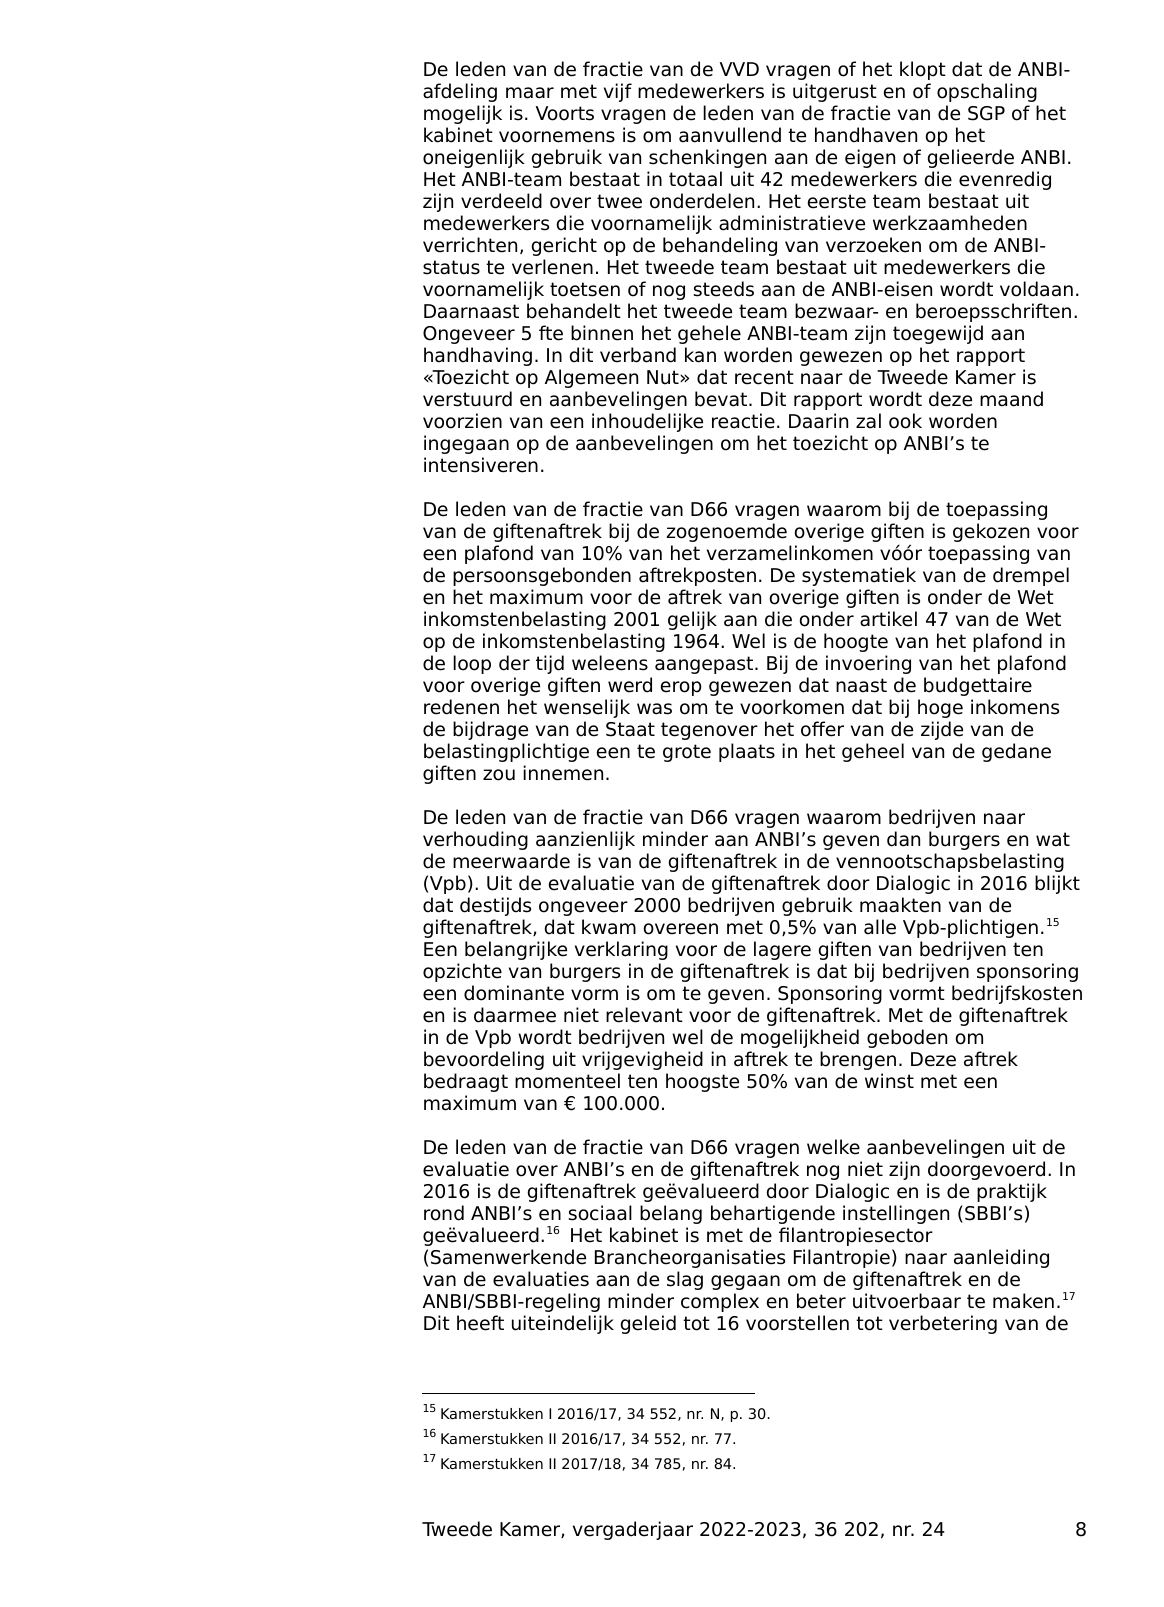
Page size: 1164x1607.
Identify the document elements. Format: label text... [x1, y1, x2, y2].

text De leden van de fractie van D66 vragen waarom bij de toepassing van de giftenaftrek bij de zogenoemde overige giften is gekozen voor een plafond van 10% van het verzamelinkomen vóór toepassing van de persoonsgebonden aftrekposten. De systematiek van de drempel en het maximum voor de aftrek van overige giften is onder de Wet inkomstenbelasting 2001 gelijk aan die onder artikel 47 van de Wet op de inkomstenbelasting 1964. Wel is de hoogte van het plafond in de loop der tijd weleens aangepast. Bij de invoering van het plafond voor overige giften werd erop gewezen dat naast de budgettaire redenen het wenselijk was om te voorkomen dat bij hoge inkomens de bijdrage van de Staat tegenover het offer van de zijde van de belastingplichtige een te grote plaats in het geheel van de gedane giften zou innemen. [422, 499, 1087, 784]
text Kamerstukken II 2017/18, 34 785, nr. 84. [422, 1452, 1087, 1474]
text Kamerstukken I 2016/17, 34 552, nr. N, p. 30. [422, 1402, 1087, 1424]
text De leden van de fractie van D66 vragen welke aanbevelingen uit de evaluatie over ANBI’s en de giftenaftrek nog niet zijn doorgevoerd. In 2016 is de giftenaftrek geëvalueerd door Dialogic en is de praktijk rond ANBI’s en sociaal belang behartigende instellingen (SBBI’s) geëvalueerd. Het kabinet is met de filantropiesector (Samenwerkende Brancheorganisaties Filantropie) naar aanleiding van de evaluaties aan de slag gegaan om de giftenaftrek en de ANBI/SBBI-regeling minder complex en beter uitvoerbaar te maken. Dit heeft uiteindelijk geleid tot 16 voorstellen tot verbetering van de [422, 1137, 1087, 1334]
text De leden van de fractie van de VVD vragen of het klopt dat de ANBI-afdeling maar met vijf medewerkers is uitgerust en of opschaling mogelijk is. Voorts vragen de leden van de fractie van de SGP of het kabinet voornemens is om aanvullend te handhaven op het oneigenlijk gebruik van schenkingen aan de eigen of gelieerde ANBI. Het ANBI-team bestaat in totaal uit 42 medewerkers die evenredig zijn verdeeld over twee onderdelen. Het eerste team bestaat uit medewerkers die voornamelijk administratieve werkzaamheden verrichten, gericht op de behandeling van verzoeken om de ANBI-status te verlenen. Het tweede team bestaat uit medewerkers die voornamelijk toetsen of nog steeds aan de ANBI-eisen wordt voldaan. Daarnaast behandelt het tweede team bezwaar- en beroepsschriften. Ongeveer 5 fte binnen het gehele ANBI-team zijn toegewijd aan handhaving. In dit verband kan worden gewezen op het rapport «Toezicht op Algemeen Nut» dat recent naar de Tweede Kamer is verstuurd en aanbevelingen bevat. Dit rapport wordt deze maand voorzien van een inhoudelijke reactie. Daarin zal ook worden ingegaan op de aanbevelingen om het toezicht op ANBI’s te intensiveren. [422, 59, 1087, 477]
text De leden van de fractie van D66 vragen waarom bedrijven naar verhouding aanzienlijk minder aan ANBI’s geven dan burgers en wat de meerwaarde is van de giftenaftrek in de vennootschapsbelasting (Vpb). Uit de evaluatie van de giftenaftrek door Dialogic in 2016 blijkt dat destijds ongeveer 2000 bedrijven gebruik maakten van de giftenaftrek, dat kwam overeen met 0,5% van alle Vpb-plichtigen. Een belangrijke verklaring voor de lagere giften van bedrijven ten opzichte van burgers in de giftenaftrek is dat bij bedrijven sponsoring een dominante vorm is om te geven. Sponsoring vormt bedrijfskosten en is daarmee niet relevant voor de giftenaftrek. Met de giftenaftrek in de Vpb wordt bedrijven wel de mogelijkheid geboden om bevoordeling uit vrijgevigheid in aftrek te brengen. Deze aftrek bedraagt momenteel ten hoogste 50% van de winst met een maximum van € 100.000. [422, 807, 1087, 1114]
text Kamerstukken II 2016/17, 34 552, nr. 77. [422, 1427, 1087, 1449]
